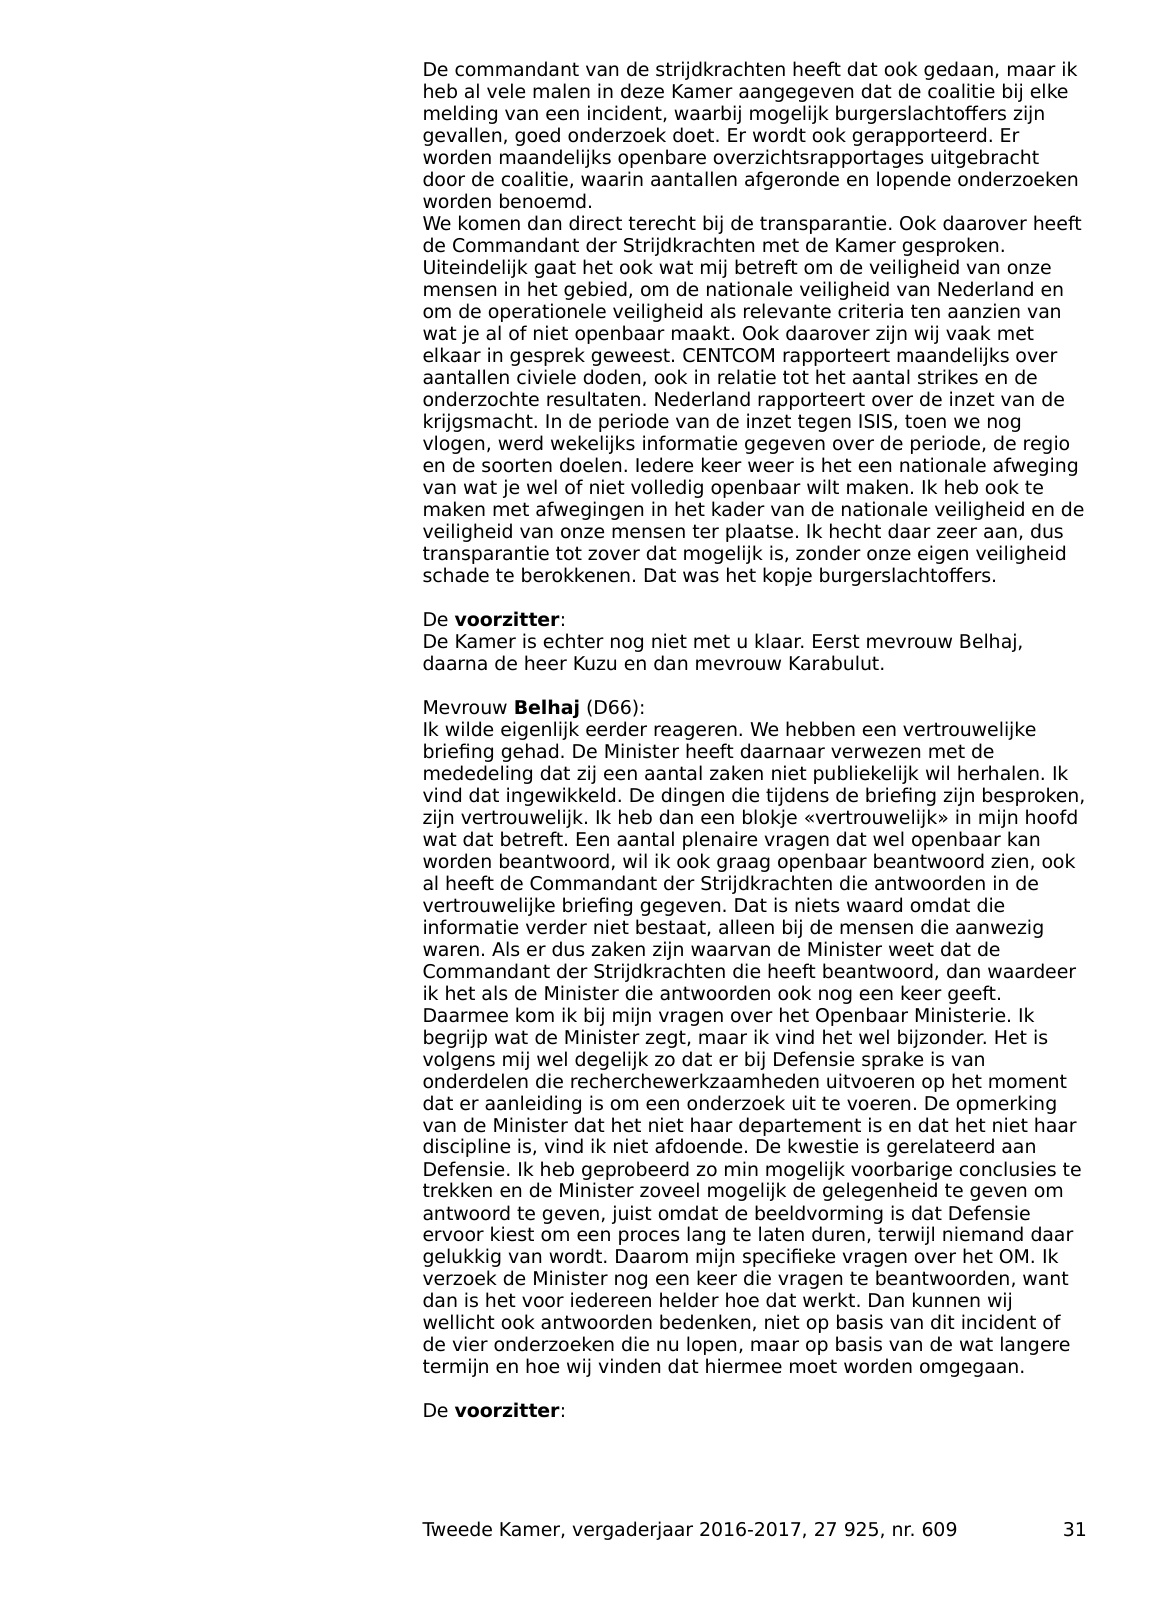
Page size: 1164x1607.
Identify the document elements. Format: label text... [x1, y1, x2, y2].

text We komen dan direct terecht bij de transparantie. Ook daarover heeft de Commandant der Strijdkrachten met de Kamer gesproken. Uiteindelijk gaat het ook wat mij betreft om de veiligheid van onze mensen in het gebied, om de nationale veiligheid van Nederland en om de operationele veiligheid als relevante criteria ten aanzien van wat je al of niet openbaar maakt. Ook daarover zijn wij vaak met elkaar in gesprek geweest. CENTCOM rapporteert maandelijks over aantallen civiele doden, ook in relatie tot het aantal strikes en de onderzochte resultaten. Nederland rapporteert over de inzet van de krijgsmacht. In de periode van de inzet tegen ISIS, toen we nog vlogen, werd wekelijks informatie gegeven over de periode, de regio en de soorten doelen. Iedere keer weer is het een nationale afweging van wat je wel of niet volledig openbaar wilt maken. Ik heb ook te maken met afwegingen in het kader van de nationale veiligheid en de veiligheid van onze mensen ter plaatse. Ik hecht daar zeer aan, dus transparantie tot zover dat mogelijk is, zonder onze eigen veiligheid schade te berokkenen. Dat was het kopje burgerslachtoffers. [422, 213, 1087, 587]
text De voorzitter: [422, 1400, 1087, 1422]
text De Kamer is echter nog niet met u klaar. Eerst mevrouw Belhaj, daarna de heer Kuzu en dan mevrouw Karabulut. [422, 631, 1087, 675]
text De commandant van de strijdkrachten heeft dat ook gedaan, maar ik heb al vele malen in deze Kamer aangegeven dat de coalitie bij elke melding van een incident, waarbij mogelijk burgerslachtoffers zijn gevallen, goed onderzoek doet. Er wordt ook gerapporteerd. Er worden maandelijks openbare overzichtsrapportages uitgebracht door de coalitie, waarin aantallen afgeronde en lopende onderzoeken worden benoemd. [422, 59, 1087, 213]
text Daarmee kom ik bij mijn vragen over het Openbaar Ministerie. Ik begrijp wat de Minister zegt, maar ik vind het wel bijzonder. Het is volgens mij wel degelijk zo dat er bij Defensie sprake is van onderdelen die recherchewerkzaamheden uitvoeren op het moment dat er aanleiding is om een onderzoek uit te voeren. De opmerking van de Minister dat het niet haar departement is en dat het niet haar discipline is, vind ik niet afdoende. De kwestie is gerelateerd aan Defensie. Ik heb geprobeerd zo min mogelijk voorbarige conclusies te trekken en de Minister zoveel mogelijk de gelegenheid te geven om antwoord te geven, juist omdat de beeldvorming is dat Defensie ervoor kiest om een proces lang te laten duren, terwijl niemand daar gelukkig van wordt. Daarom mijn specifieke vragen over het OM. Ik verzoek de Minister nog een keer die vragen te beantwoorden, want dan is het voor iedereen helder hoe dat werkt. Dan kunnen wij wellicht ook antwoorden bedenken, niet op basis van dit incident of de vier onderzoeken die nu lopen, maar op basis van de wat langere termijn en hoe wij vinden dat hiermee moet worden omgegaan. [422, 1004, 1087, 1378]
text Mevrouw Belhaj (D66): [422, 697, 1087, 719]
text De voorzitter: [422, 609, 1087, 631]
text Ik wilde eigenlijk eerder reageren. We hebben een vertrouwelijke briefing gehad. De Minister heeft daarnaar verwezen met de mededeling dat zij een aantal zaken niet publiekelijk wil herhalen. Ik vind dat ingewikkeld. De dingen die tijdens de briefing zijn besproken, zijn vertrouwelijk. Ik heb dan een blokje «vertrouwelijk» in mijn hoofd wat dat betreft. Een aantal plenaire vragen dat wel openbaar kan worden beantwoord, wil ik ook graag openbaar beantwoord zien, ook al heeft de Commandant der Strijdkrachten die antwoorden in de vertrouwelijke briefing gegeven. Dat is niets waard omdat die informatie verder niet bestaat, alleen bij de mensen die aanwezig waren. Als er dus zaken zijn waarvan de Minister weet dat de Commandant der Strijdkrachten die heeft beantwoord, dan waardeer ik het als de Minister die antwoorden ook nog een keer geeft. [422, 719, 1087, 1004]
